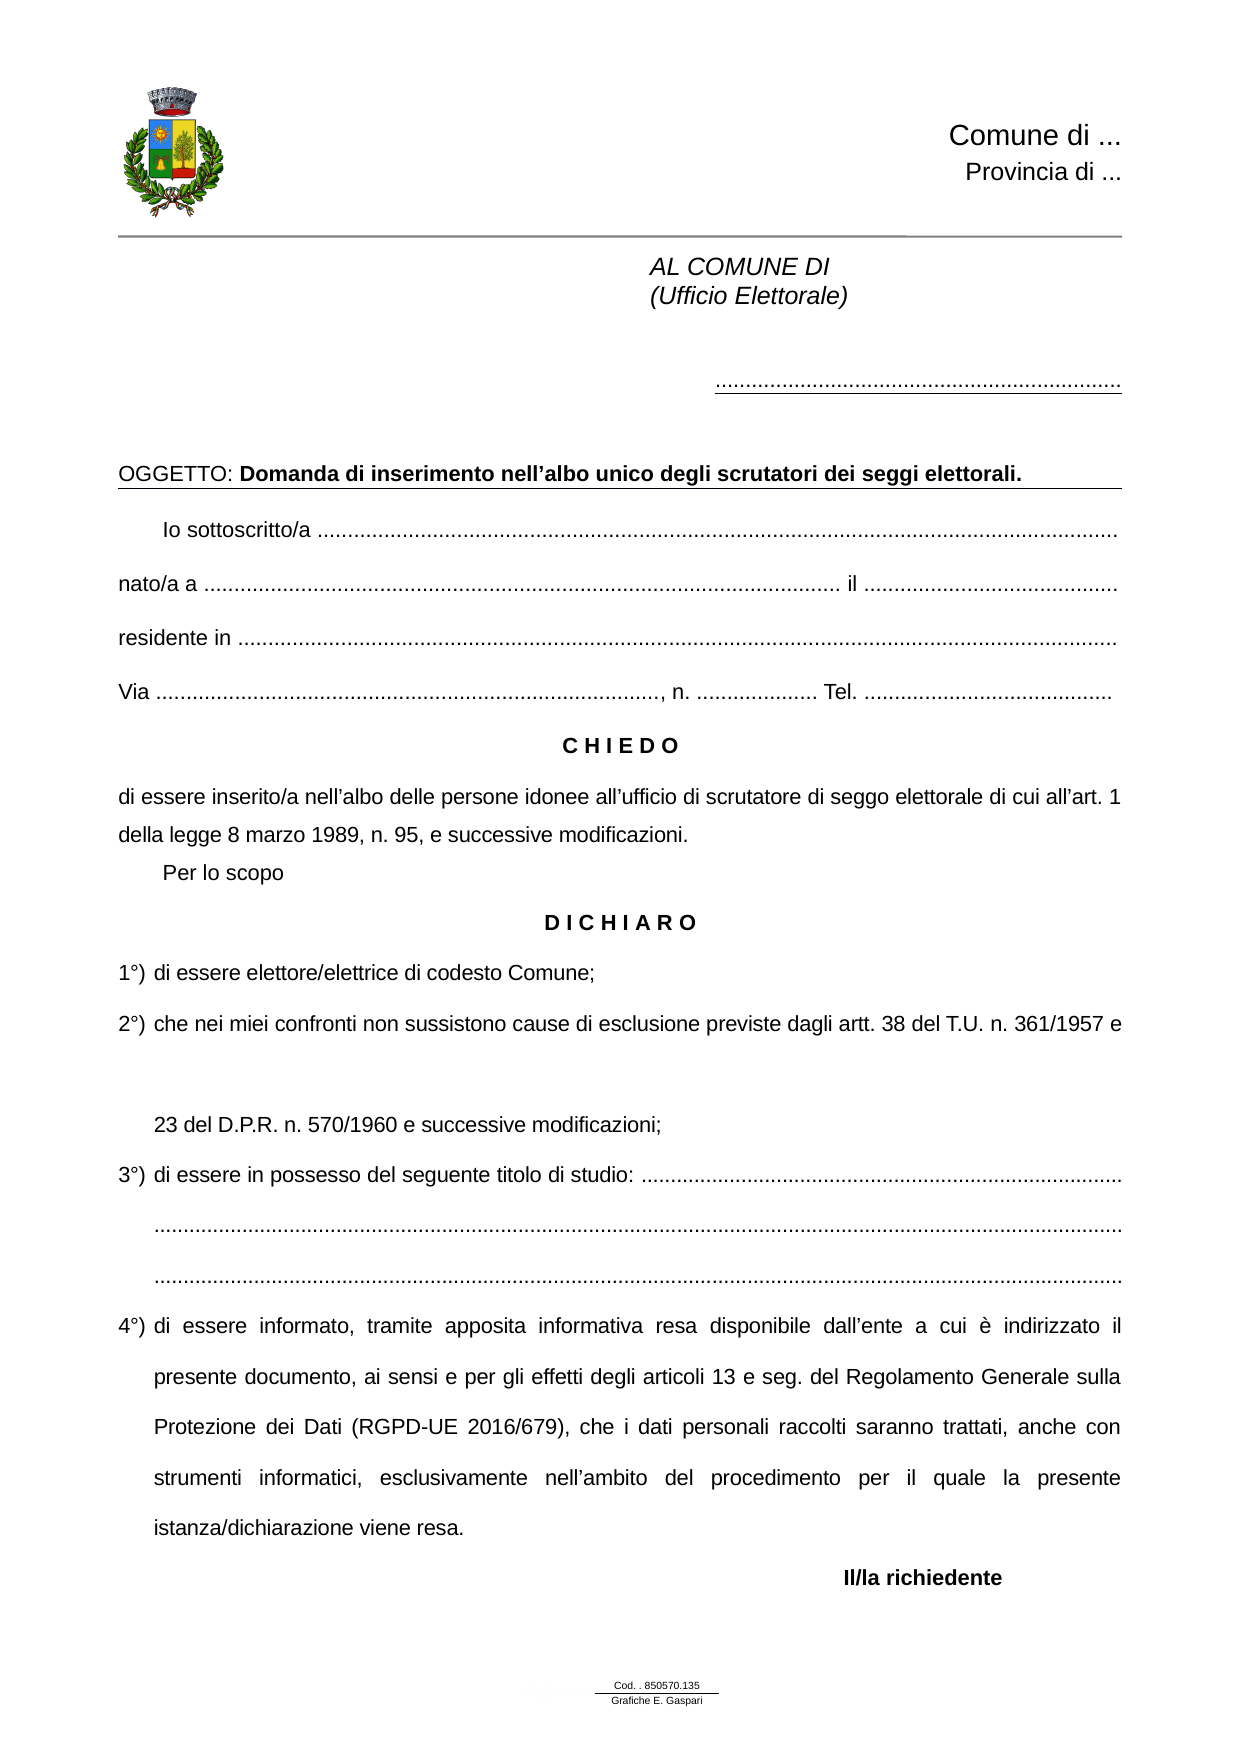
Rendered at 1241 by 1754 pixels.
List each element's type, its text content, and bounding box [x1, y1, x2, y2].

text OGGETTO: Domanda di inserimento nell’albo unico degli scrutatori dei seggi elettorali. [118, 461, 1122, 488]
text AL COMUNE DI [118, 252, 1122, 281]
text DICHIARO [118, 910, 1122, 935]
text 1°) di essere elettore/elettrice di codesto Comune; [118, 960, 1122, 986]
text (Ufficio Elettorale) [118, 281, 1122, 310]
text CHIEDO [118, 733, 1122, 759]
text Per lo scopo [118, 859, 1122, 885]
text di essere inserito/a nell’albo delle persone idonee all’ufficio di scrutatore di seggo elettorale di cui all’art. 1 della legge 8 marzo 1989, n. 95, e successive modificazioni. [118, 784, 1122, 847]
picture [122, 87, 224, 219]
text Il/la richiedente [709, 1565, 1122, 1591]
text 2°) che nei miei confronti non sussistono cause di esclusione previste dagli artt. 38 del T.U. n. 361/1957 e 23 del D.P.R. n. 570/1960 e successive modificazioni; [118, 1011, 1122, 1137]
text Provincia di ... [224, 157, 1122, 185]
text 4°) di essere informato, tramite apposita informativa resa disponibile dall’ente a cui è indirizzato il presente documento, ai sensi e per gli effetti degli articoli 13 e seg. del Regolamento Generale sulla Protezione dei Dati (RGPD-UE 2016/679), che i dati personali raccolti saranno trattati, anche con strumenti informatici, esclusivamente nell’ambito del procedimento per il quale la presente istanza/dichiarazione viene resa. [118, 1313, 1122, 1540]
text Comune di ... [224, 118, 1122, 152]
text ................................................................... [715, 364, 1122, 393]
text 3°) di essere in possesso del seguente titolo di studio: .................................................................................. ..................................................................................................................................................................... ..................................................................................................................................................................... [118, 1162, 1122, 1288]
text Io sottoscritto/a .................................................................................................................................... nato/a a ......................................................................................................... il .......................................... residente in ................................................................................................................................................. Via ..................................................................................., n. .................... Tel. ......................................... [118, 514, 1122, 705]
